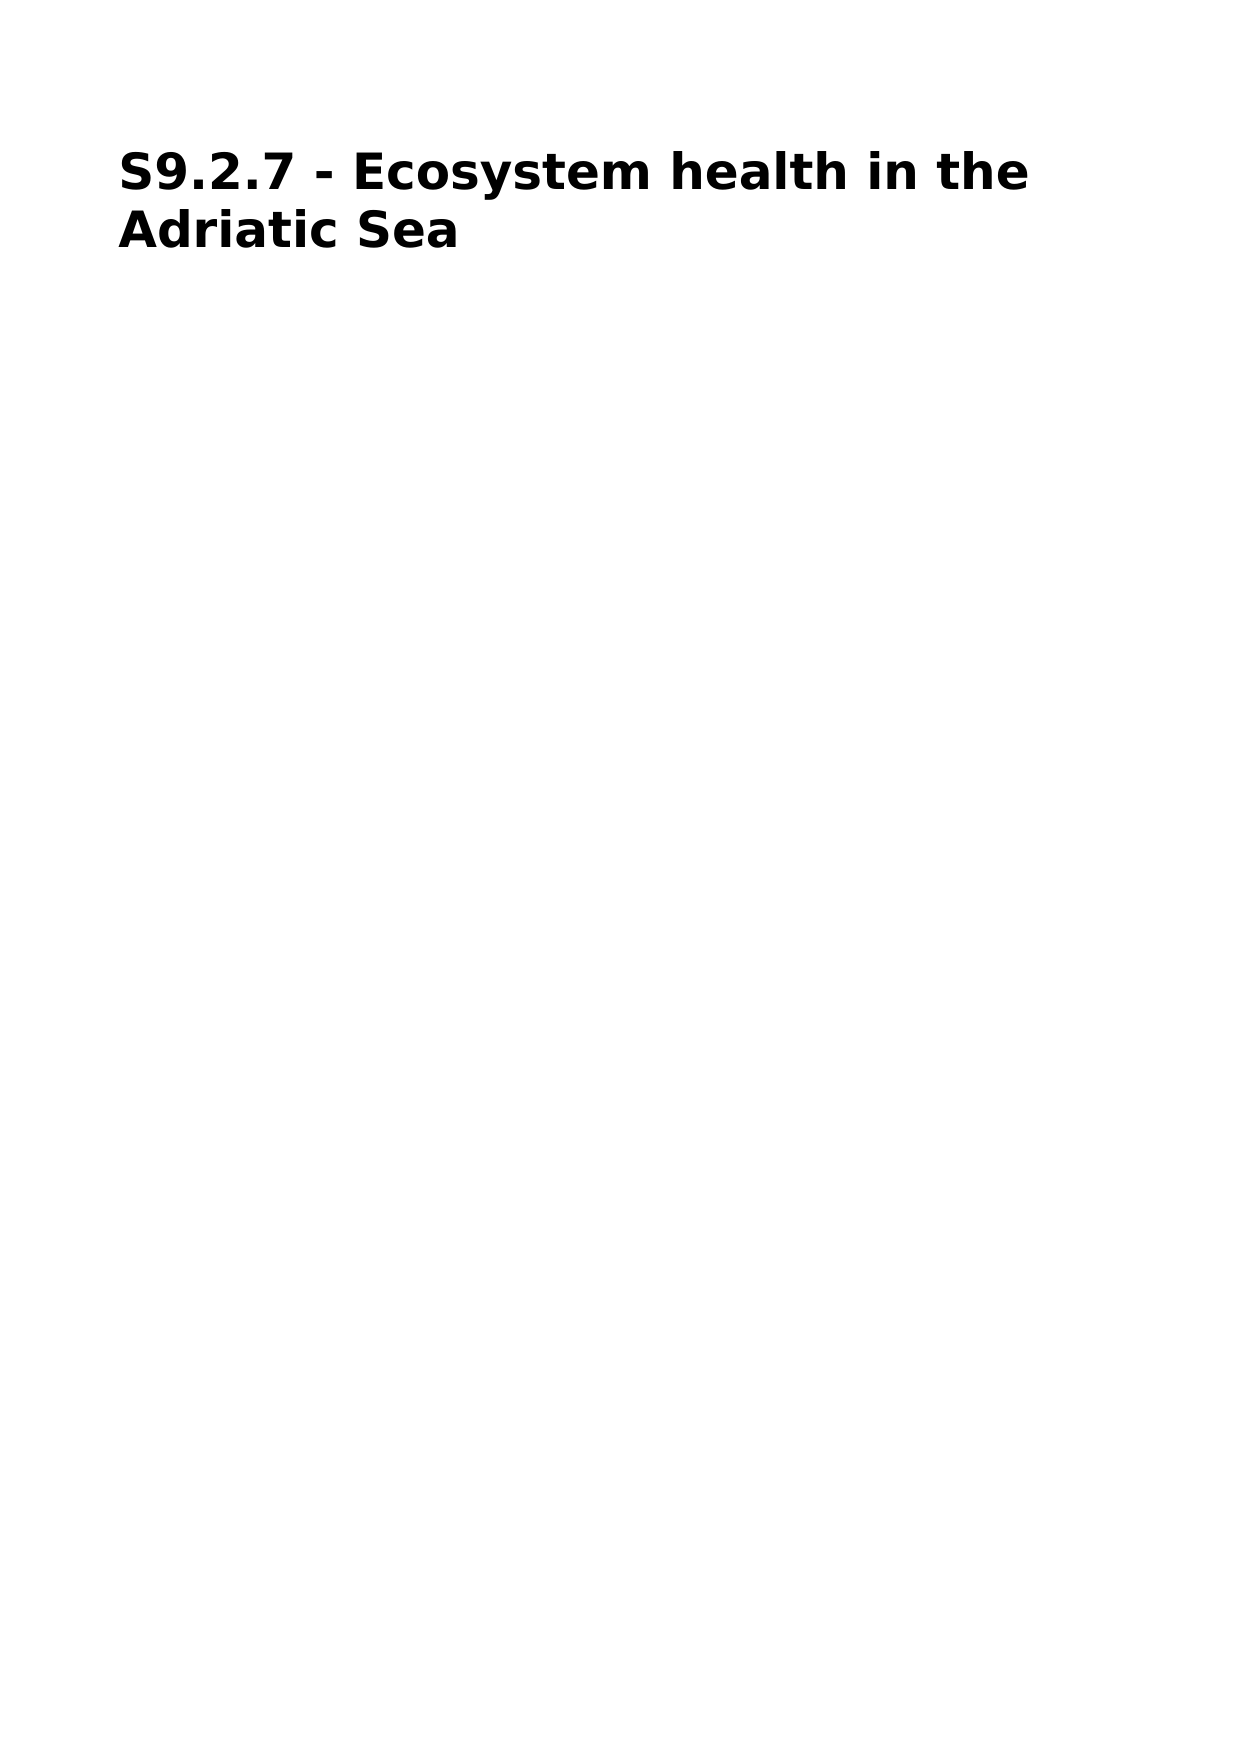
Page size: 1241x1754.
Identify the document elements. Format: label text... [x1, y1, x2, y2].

subtitle S9.2.7 - Ecosystem health in the Adriatic Sea [118, 143, 1122, 259]
